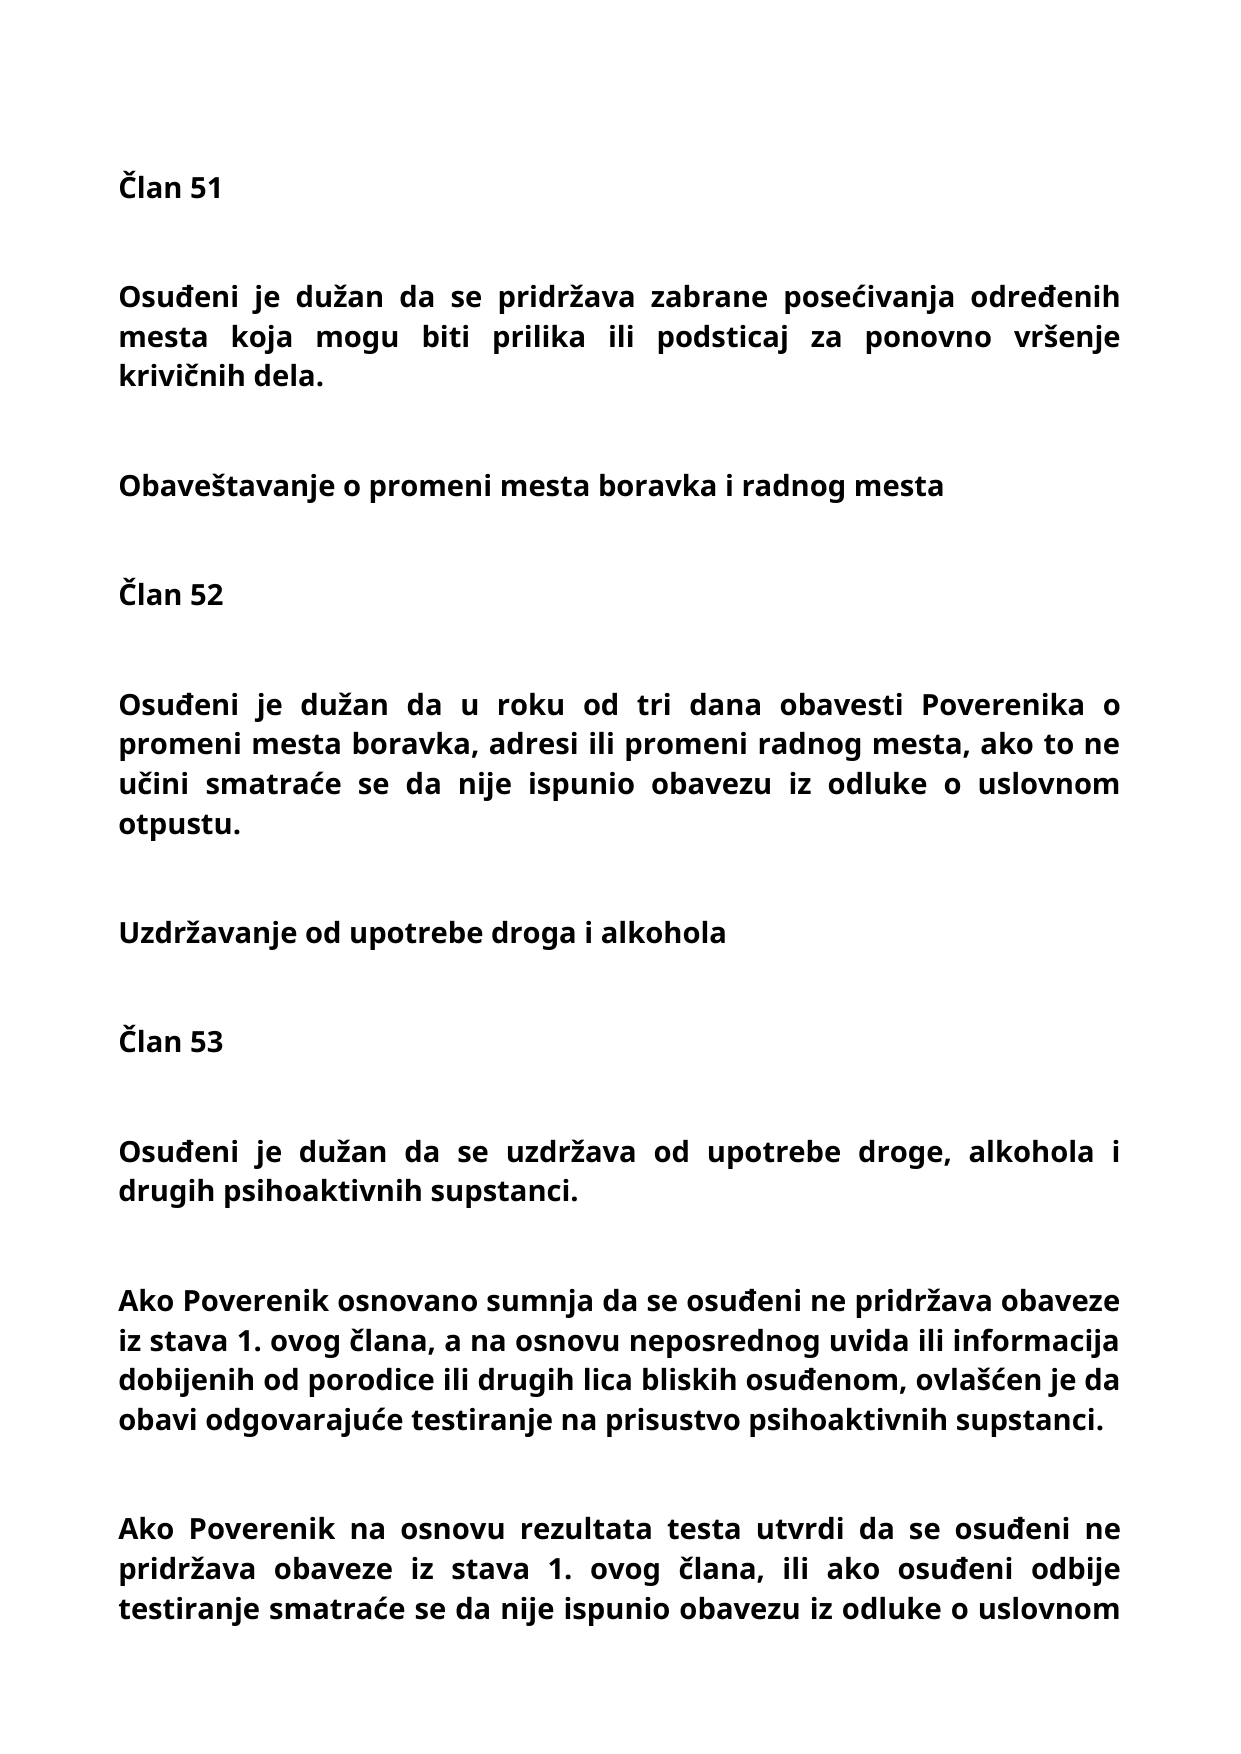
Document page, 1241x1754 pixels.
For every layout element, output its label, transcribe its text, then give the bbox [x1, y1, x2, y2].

text Osuđeni je dužan da se uzdržava od upotrebe droge, alkohola i drugih psihoaktivnih supstanci. [118, 1131, 1122, 1210]
text Član 51 [118, 167, 1122, 207]
text Obaveštavanje o promeni mesta boravka i radnog mesta [118, 465, 1122, 505]
text Član 52 [118, 574, 1122, 614]
text Uzdržavanje od upotrebe droga i alkohola [118, 912, 1122, 952]
text Ako Poverenik na osnovu rezultata testa utvrdi da se osuđeni ne pridržava obaveze iz stava 1. ovog člana, ili ako osuđeni odbije testiranje smatraće se da nije ispunio obavezu iz odluke o uslovnom [118, 1508, 1122, 1628]
text Osuđeni je dužan da se pridržava zabrane posećivanja određenih mesta koja mogu biti prilika ili podsticaj za ponovno vršenje krivičnih dela. [118, 276, 1122, 395]
text Ako Poverenik osnovano sumnja da se osuđeni ne pridržava obaveze iz stava 1. ovog člana, a na osnovu neposrednog uvida ili informacija dobijenih od porodice ili drugih lica bliskih osuđenom, ovlašćen je da obavi odgovarajuće testiranje na prisustvo psihoaktivnih supstanci. [118, 1280, 1122, 1439]
text Član 53 [118, 1022, 1122, 1061]
text Osuđeni je dužan da u roku od tri dana obavesti Poverenika o promeni mesta boravka, adresi ili promeni radnog mesta, ako to ne učini smatraće se da nije ispunio obavezu iz odluke o uslovnom otpustu. [118, 684, 1122, 843]
